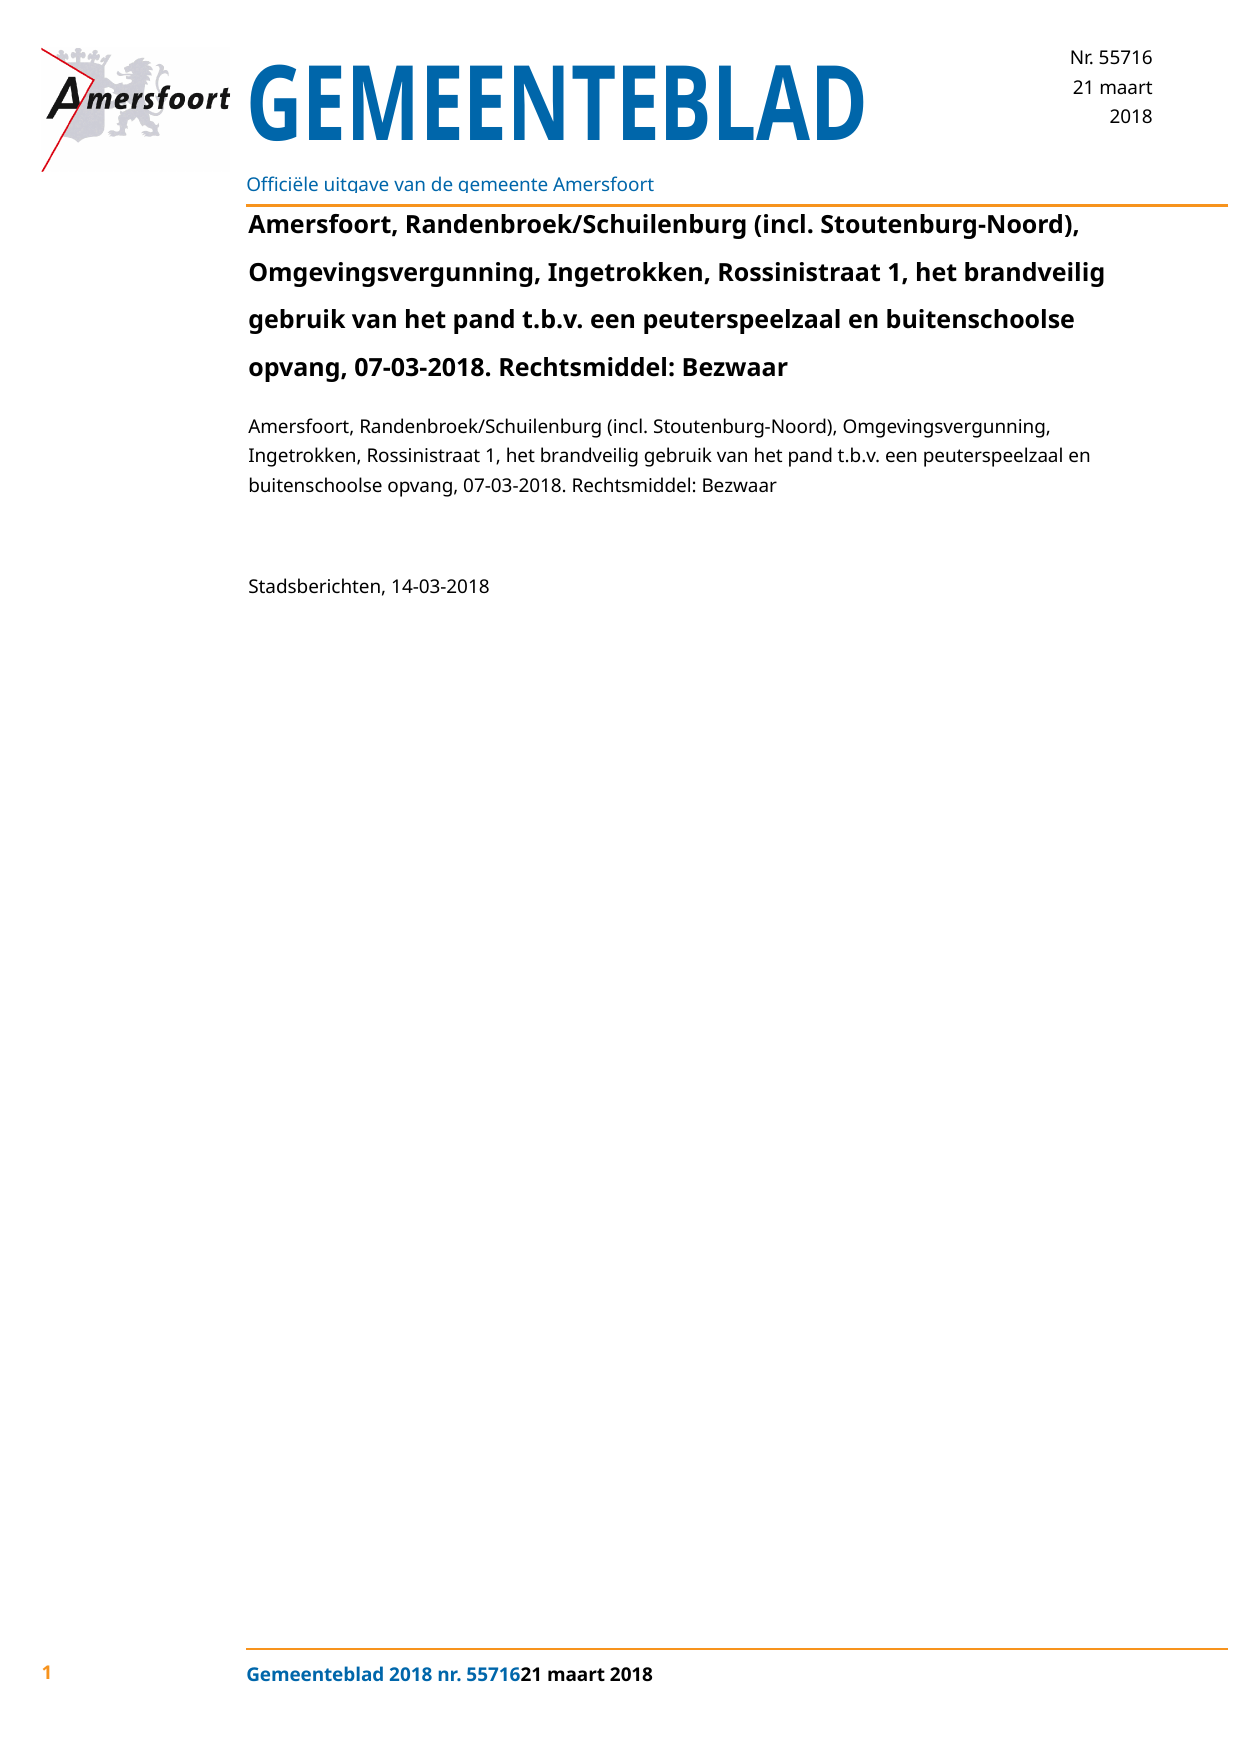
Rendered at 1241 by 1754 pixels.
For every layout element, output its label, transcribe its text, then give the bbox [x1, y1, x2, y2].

text Amersfoort, Randenbroek/Schuilenburg (incl. Stoutenburg-Noord), Omgevingsvergunning, Ingetrokken, Rossinistraat 1, het brandveilig gebruik van het pand t.b.v. een peuterspeelzaal en buitenschoolse opvang, 07-03-2018. Rechtsmiddel: Bezwaar [248, 413, 1152, 498]
picture [41, 47, 231, 172]
text Stadsberichten, 14-03-2018 [248, 573, 1152, 599]
text Amersfoort, Randenbroek/Schuilenburg (incl. Stoutenburg-Noord), Omgevingsvergunning, Ingetrokken, Rossinistraat 1, het brandveilig gebruik van het pand t.b.v. een peuterspeelzaal en buitenschoolse opvang, 07-03-2018. Rechtsmiddel: Bezwaar [248, 207, 1152, 384]
